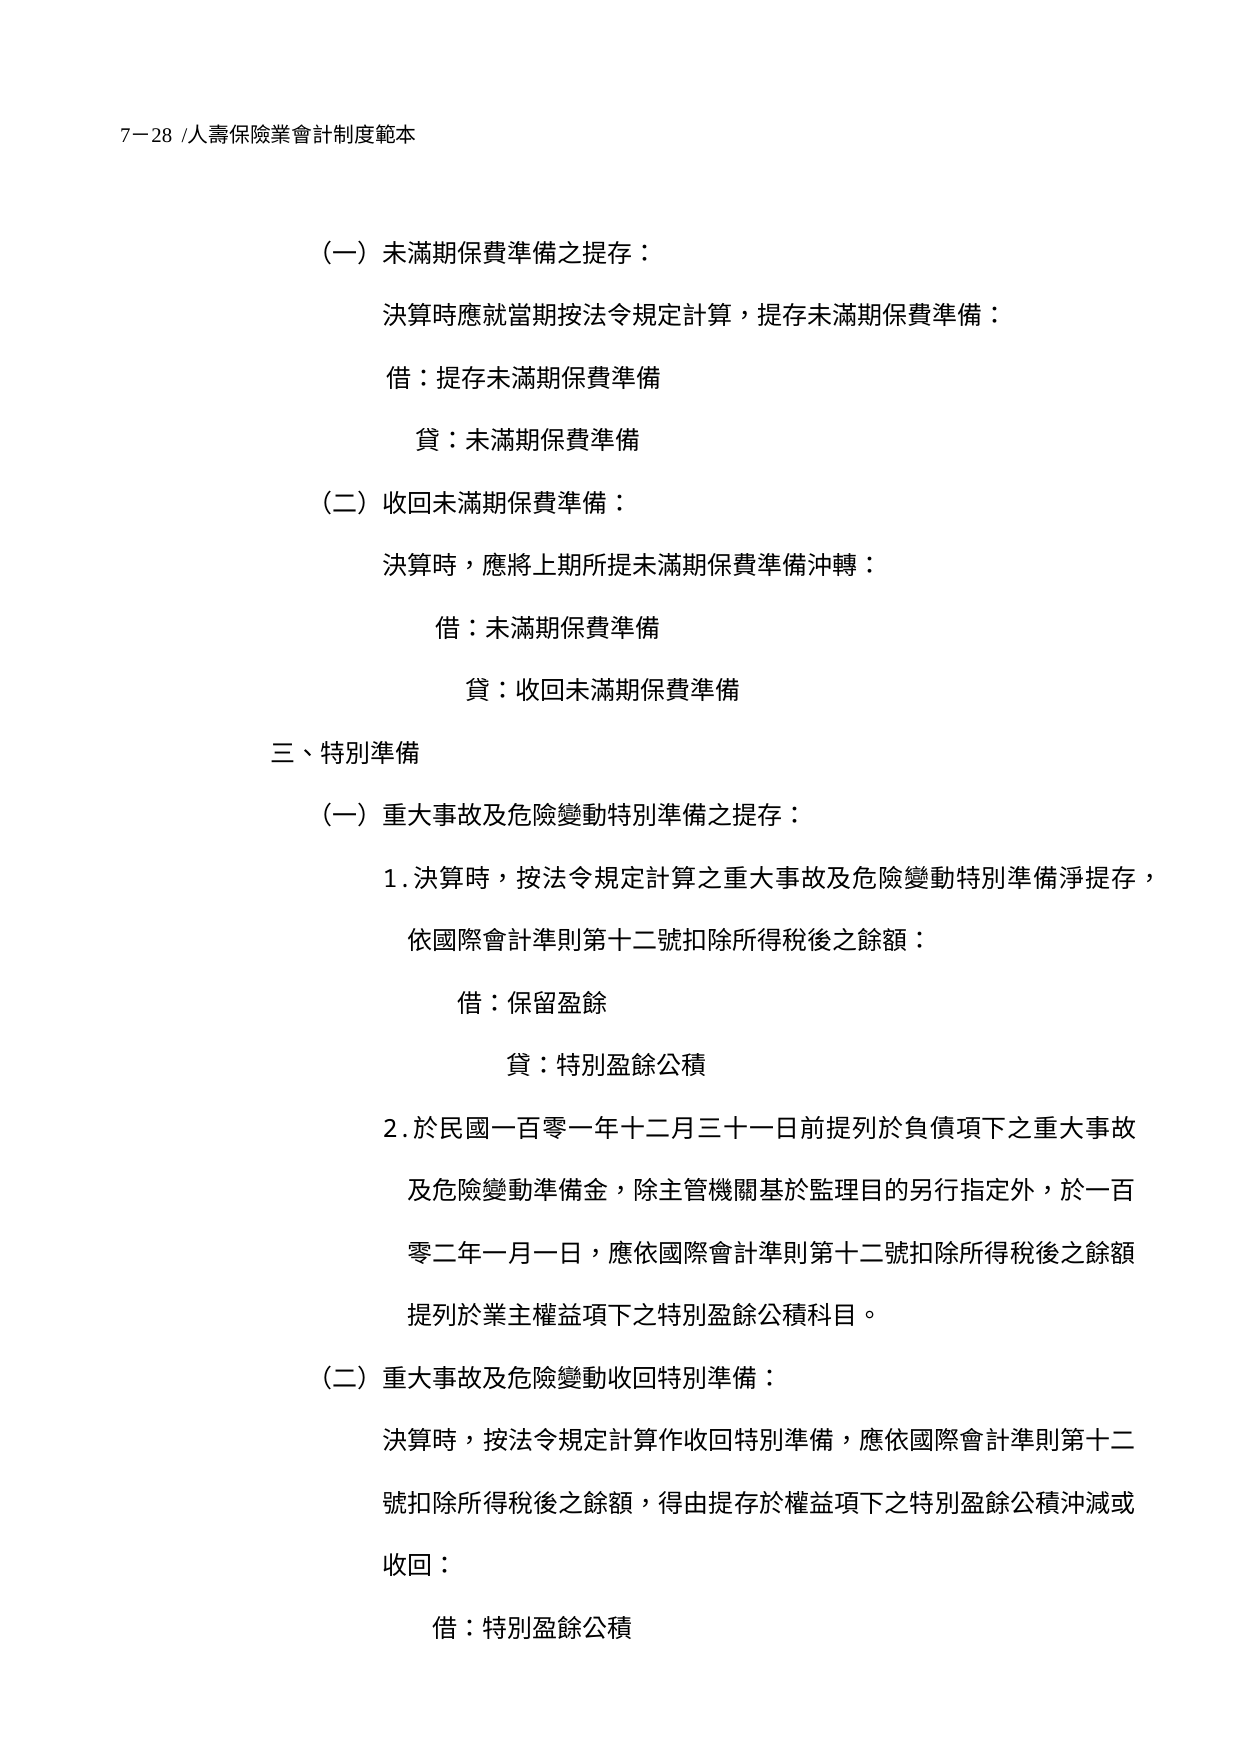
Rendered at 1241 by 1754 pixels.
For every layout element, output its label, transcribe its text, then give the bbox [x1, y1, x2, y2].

text （二）收回未滿期保費準備： [307, 459, 1137, 522]
text 借：提存未滿期保費準備 [386, 334, 1137, 397]
text （一）重大事故及危險變動特別準備之提存： [307, 772, 1137, 834]
text 1.決算時，按法令規定計算之重大事故及危險變動特別準備淨提存，依國際會計準則第十二號扣除所得稅後之餘額： [382, 834, 1137, 959]
text 決算時，應將上期所提未滿期保費準備沖轉： [382, 522, 1137, 584]
text 借：保留盈餘 [120, 959, 1137, 1022]
text 決算時，按法令規定計算作收回特別準備，應依國際會計準則第十二號扣除所得稅後之餘額，得由提存於權益項下之特別盈餘公積沖減或收回： [382, 1397, 1137, 1584]
text 借：未滿期保費準備 [386, 584, 1137, 647]
text 2.於民國一百零一年十二月三十一日前提列於負債項下之重大事故及危險變動準備金，除主管機關基於監理目的另行指定外，於一百零二年一月一日，應依國際會計準則第十二號扣除所得稅後之餘額提列於業主權益項下之特別盈餘公積科目。 [382, 1084, 1137, 1334]
text 決算時應就當期按法令規定計算，提存未滿期保費準備： [382, 272, 1137, 334]
text （二）重大事故及危險變動收回特別準備： [307, 1334, 1137, 1397]
text 貸：特別盈餘公積 [386, 1022, 1137, 1084]
text （一）未滿期保費準備之提存： [307, 209, 1137, 272]
text 貸：未滿期保費準備 [415, 397, 1137, 459]
text 借：特別盈餘公積 [120, 1584, 1137, 1647]
text 三、特別準備 [245, 709, 1137, 772]
text 貸：收回未滿期保費準備 [415, 647, 1137, 709]
